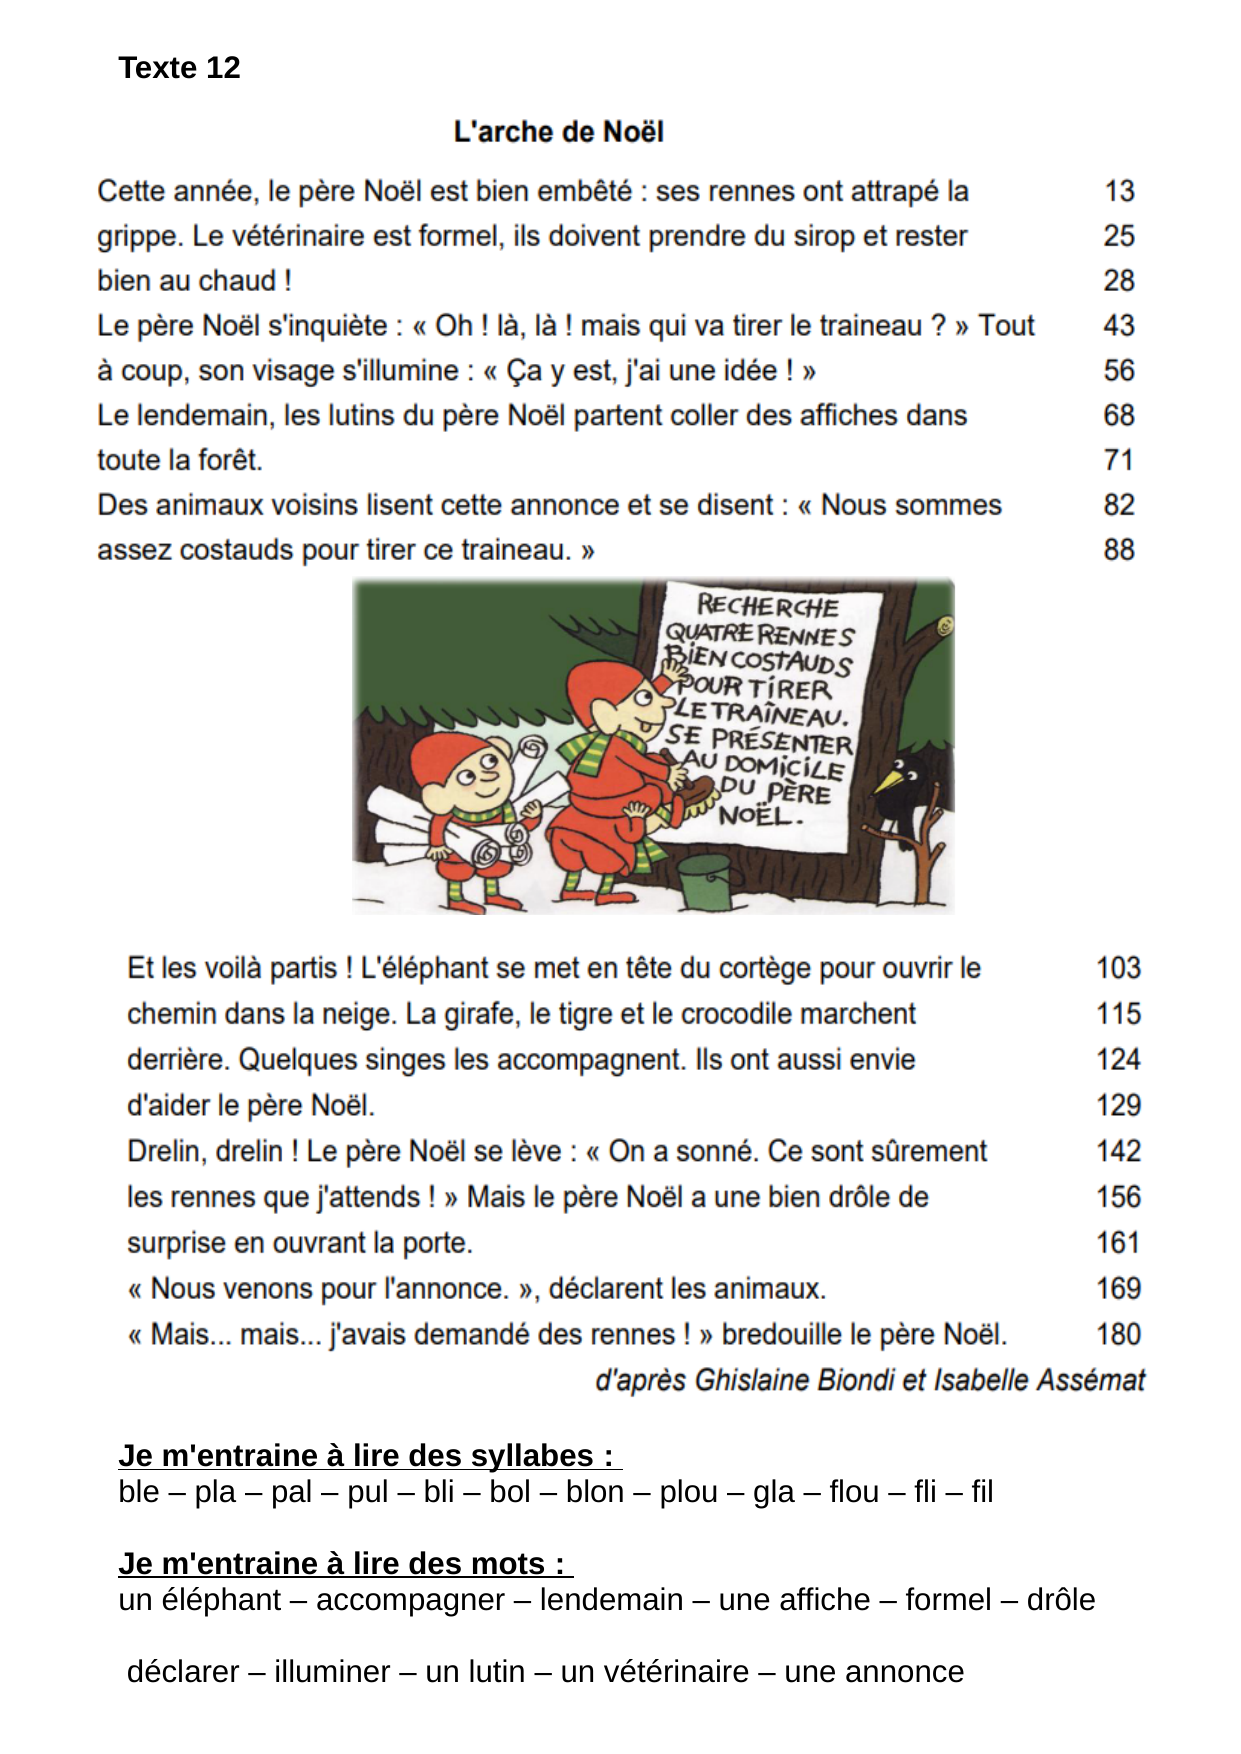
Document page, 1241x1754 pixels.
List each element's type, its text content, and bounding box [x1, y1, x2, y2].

text Je m'entraine à lire des syllabes : [118, 1437, 1122, 1473]
picture [118, 945, 1189, 1402]
text Je m'entraine à lire des mots : [118, 1545, 1122, 1581]
text un éléphant – accompagner – lendemain – une affiche – formel – drôle [118, 1581, 1122, 1617]
text déclarer – illuminer – un lutin – un vétérinaire – une annonce [118, 1653, 1122, 1689]
picture [68, 94, 1164, 915]
text Texte 12 [118, 49, 1122, 85]
text ble – pla – pal – pul – bli – bol – blon – plou – gla – flou – fli – fil [118, 1473, 1122, 1509]
